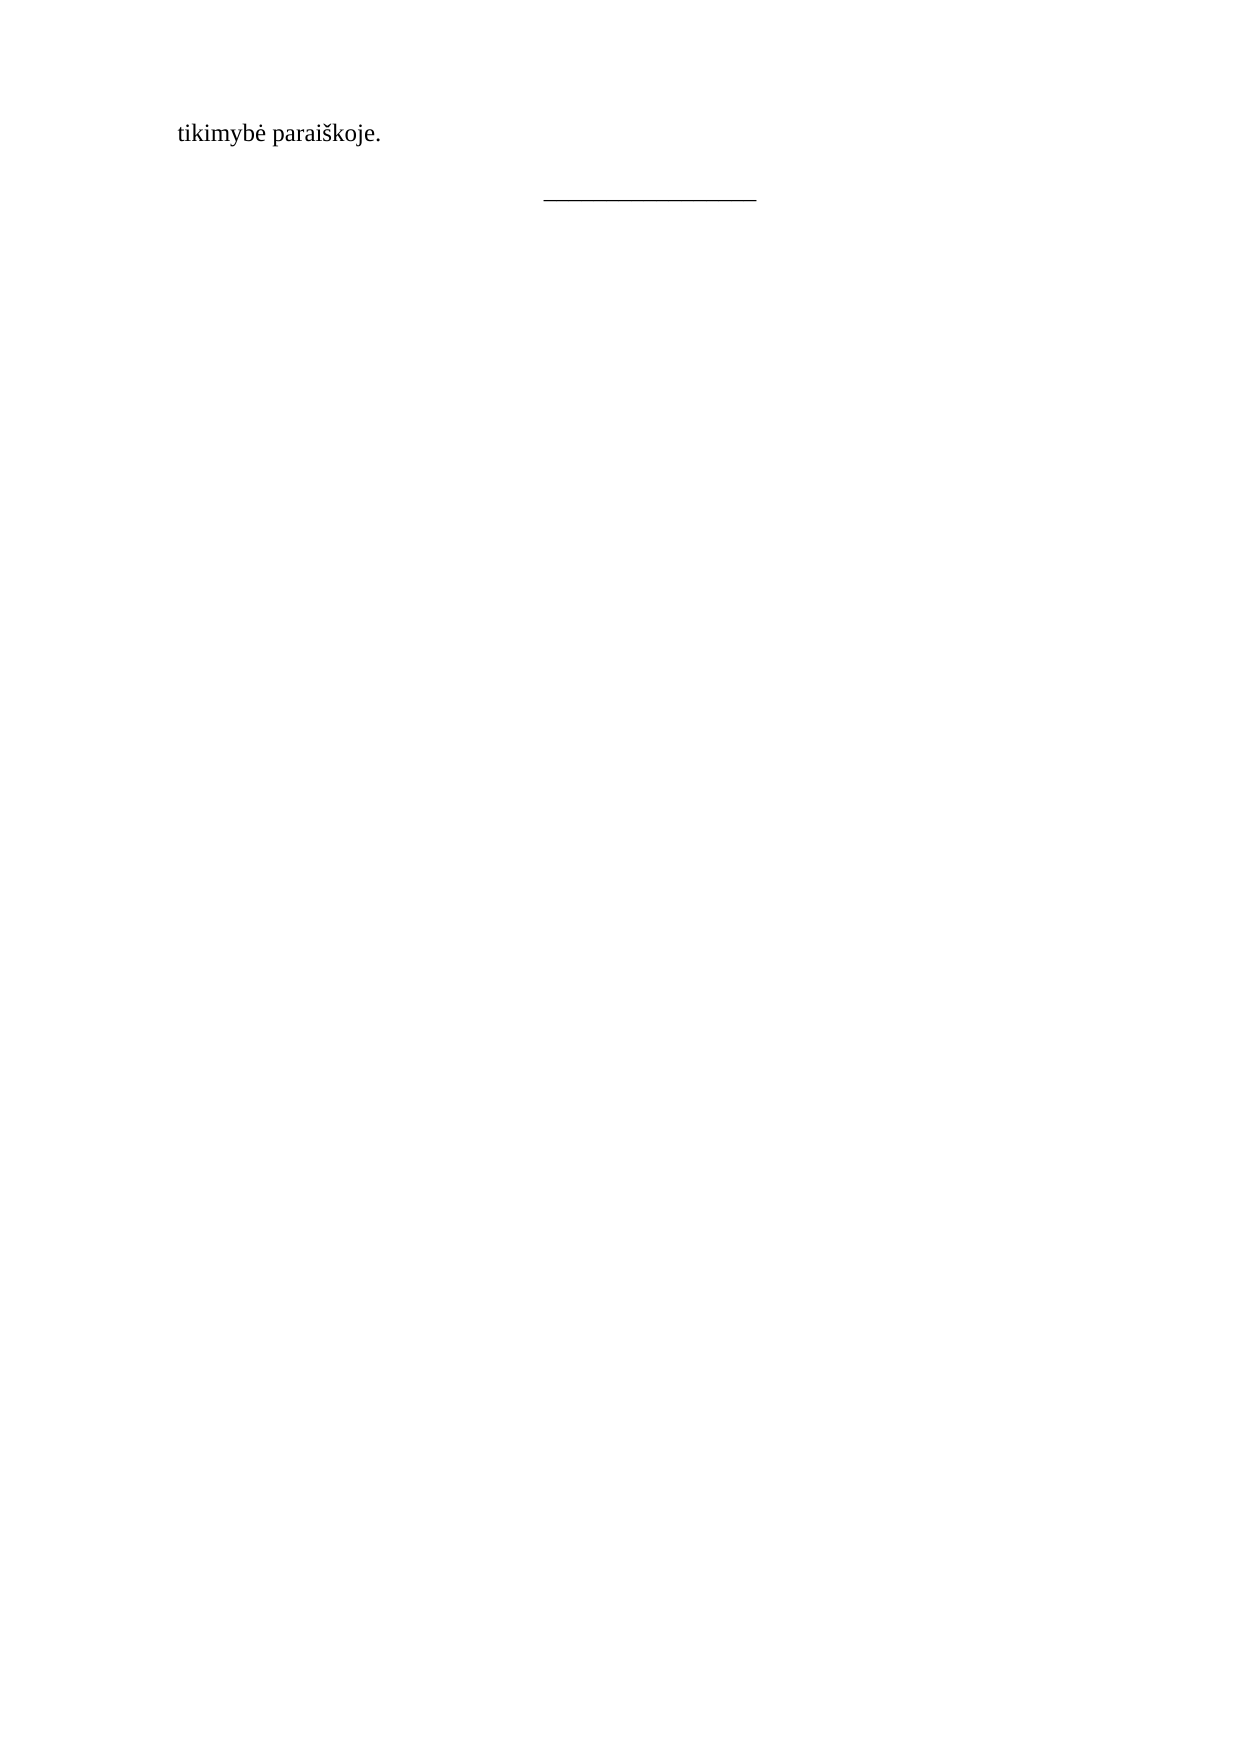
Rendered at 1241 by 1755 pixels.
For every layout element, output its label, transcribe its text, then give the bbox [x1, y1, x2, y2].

text tikimybė paraiškoje. [177, 118, 1122, 147]
text _________________ [177, 176, 1122, 204]
